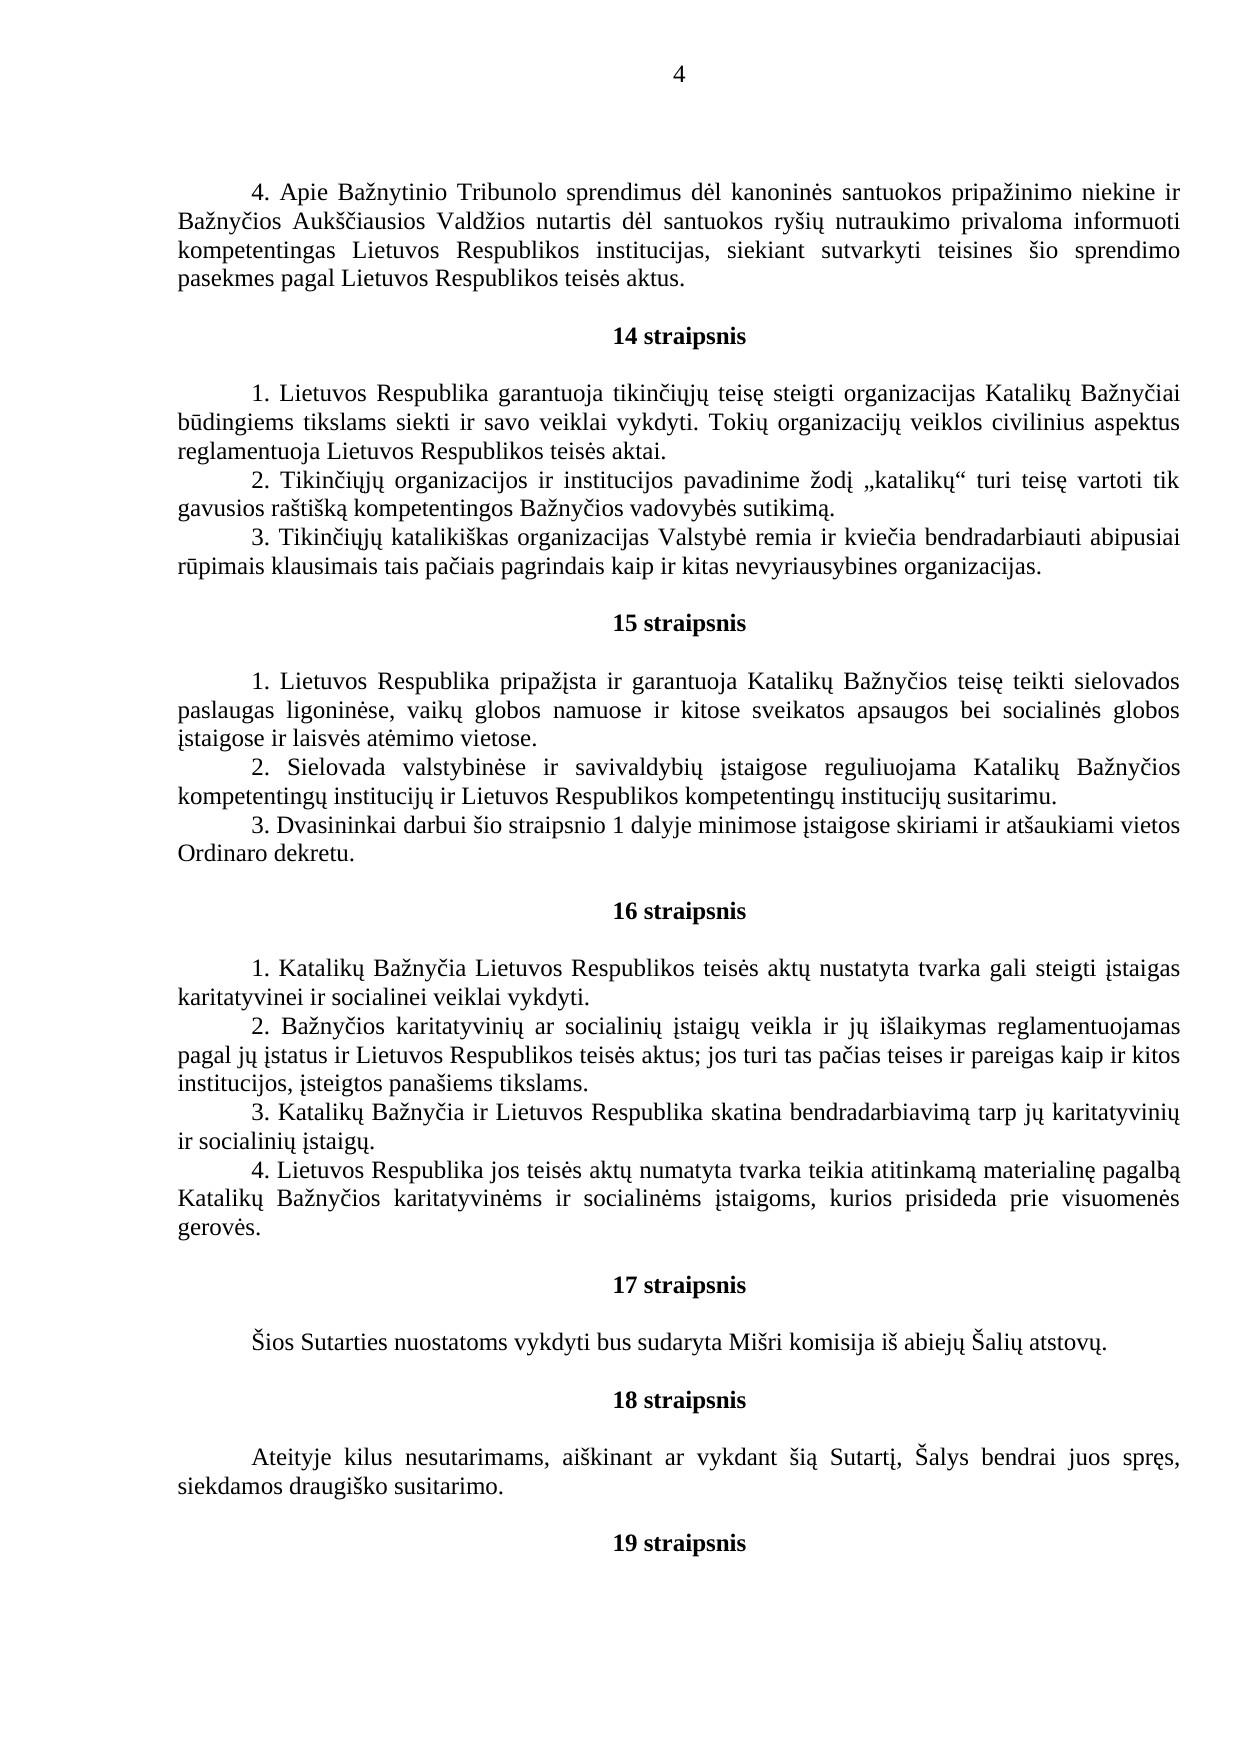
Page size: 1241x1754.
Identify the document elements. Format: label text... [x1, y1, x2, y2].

text 3. Tikinčiųjų katalikiškas organizacijas Valstybė remia ir kviečia bendradarbiauti abipusiai rūpimais klausimais tais pačiais pagrindais kaip ir kitas nevyriausybines organizacijas. [177, 522, 1181, 580]
text 15 straipsnis [177, 608, 1181, 637]
text 18 straipsnis [177, 1385, 1181, 1413]
text 2. Tikinčiųjų organizacijos ir institucijos pavadinime žodį „katalikų“ turi teisę vartoti tik gavusios raštišką kompetentingos Bažnyčios vadovybės sutikimą. [177, 465, 1181, 522]
text 16 straipsnis [177, 896, 1181, 925]
text Šios Sutarties nuostatoms vykdyti bus sudaryta Mišri komisija iš abiejų Šalių atstovų. [177, 1327, 1181, 1356]
text 14 straipsnis [177, 321, 1181, 350]
text 4. Apie Bažnytinio Tribunolo sprendimus dėl kanoninės santuokos pripažinimo niekine ir Bažnyčios Aukščiausios Valdžios nutartis dėl santuokos ryšių nutraukimo privaloma informuoti kompetentingas Lietuvos Respublikos institucijas, siekiant sutvarkyti teisines šio sprendimo pasekmes pagal Lietuvos Respublikos teisės aktus. [177, 177, 1181, 292]
text 3. Dvasininkai darbui šio straipsnio 1 dalyje minimose įstaigose skiriami ir atšaukiami vietos Ordinaro dekretu. [177, 810, 1181, 867]
text 3. Katalikų Bažnyčia ir Lietuvos Respublika skatina bendradarbiavimą tarp jų karitatyvinių ir socialinių įstaigų. [177, 1097, 1181, 1155]
text Ateityje kilus nesutarimams, aiškinant ar vykdant šią Sutartį, Šalys bendrai juos spręs, siekdamos draugiško susitarimo. [177, 1442, 1181, 1500]
text 19 straipsnis [177, 1528, 1181, 1557]
text 17 straipsnis [177, 1270, 1181, 1298]
text 4. Lietuvos Respublika jos teisės aktų numatyta tvarka teikia atitinkamą materialinę pagalbą Katalikų Bažnyčios karitatyvinėms ir socialinėms įstaigoms, kurios prisideda prie visuomenės gerovės. [177, 1155, 1181, 1241]
text 1. Lietuvos Respublika pripažįsta ir garantuoja Katalikų Bažnyčios teisę teikti sielovados paslaugas ligoninėse, vaikų globos namuose ir kitose sveikatos apsaugos bei socialinės globos įstaigose ir laisvės atėmimo vietose. [177, 666, 1181, 752]
text 1. Lietuvos Respublika garantuoja tikinčiųjų teisę steigti organizacijas Katalikų Bažnyčiai būdingiems tikslams siekti ir savo veiklai vykdyti. Tokių organizacijų veiklos civilinius aspektus reglamentuoja Lietuvos Respublikos teisės aktai. [177, 378, 1181, 465]
text 2. Bažnyčios karitatyvinių ar socialinių įstaigų veikla ir jų išlaikymas reglamentuojamas pagal jų įstatus ir Lietuvos Respublikos teisės aktus; jos turi tas pačias teises ir pareigas kaip ir kitos institucijos, įsteigtos panašiems tikslams. [177, 1011, 1181, 1097]
text 1. Katalikų Bažnyčia Lietuvos Respublikos teisės aktų nustatyta tvarka gali steigti įstaigas karitatyvinei ir socialinei veiklai vykdyti. [177, 953, 1181, 1011]
text 2. Sielovada valstybinėse ir savivaldybių įstaigose reguliuojama Katalikų Bažnyčios kompetentingų institucijų ir Lietuvos Respublikos kompetentingų institucijų susitarimu. [177, 752, 1181, 810]
